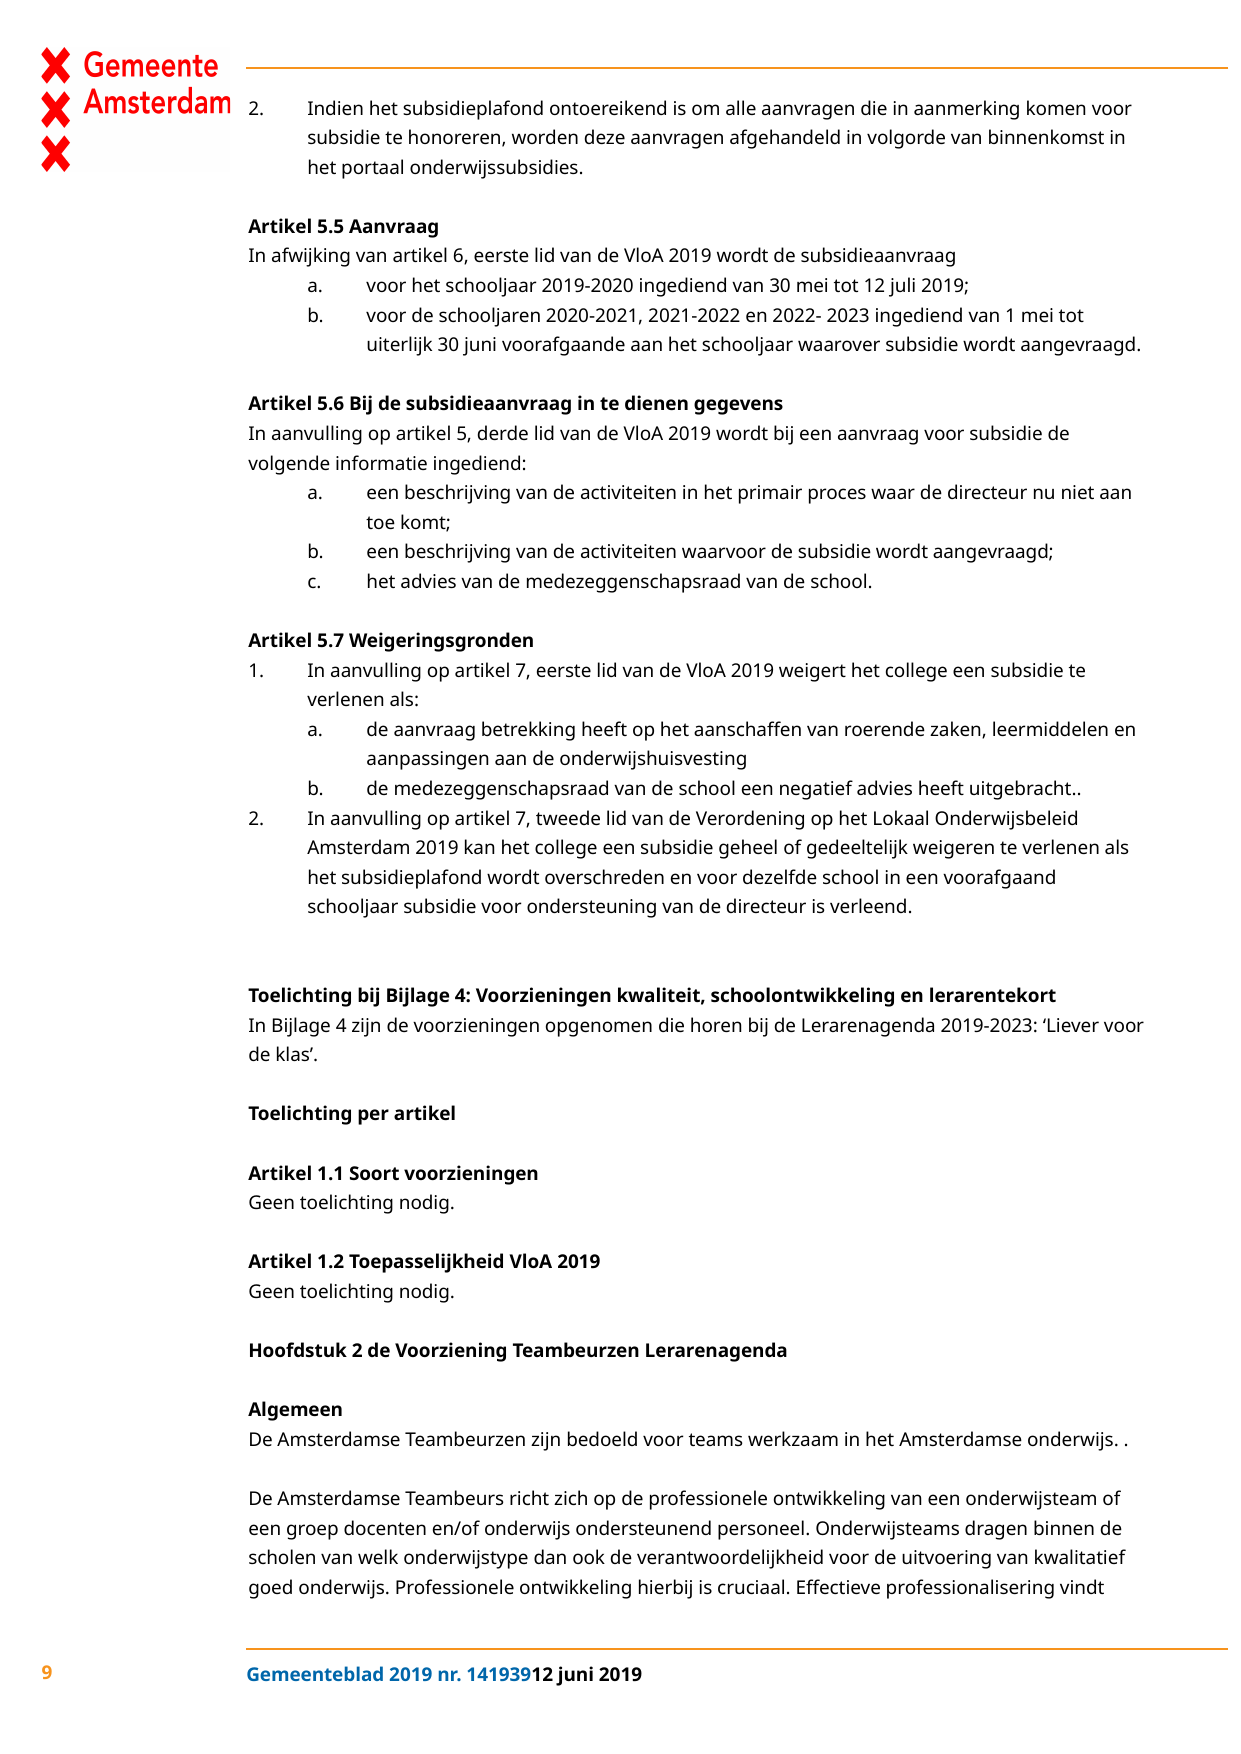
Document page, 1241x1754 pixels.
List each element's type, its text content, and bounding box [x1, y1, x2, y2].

list Indien het subsidieplafond ontoereikend is om alle aanvragen die in aanmerking komen voor subsidie te honoreren, worden deze aanvragen afgehandeld in volgorde van binnenkomst in het portaal onderwijssubsidies. [248, 95, 1152, 180]
list het advies van de medezeggenschapsraad van de school. [307, 568, 1152, 594]
picture [41, 47, 231, 172]
text In Bijlage 4 zijn de voorzieningen opgenomen die horen bij de Lerarenagenda 2019-2023: ‘Liever voor de klas’. [248, 1012, 1152, 1067]
list de aanvraag betrekking heeft op het aanschaffen van roerende zaken, leermiddelen en aanpassingen aan de onderwijshuisvesting [307, 716, 1152, 771]
text Artikel 1.1 Soort voorzieningen [248, 1160, 1152, 1186]
text Hoofdstuk 2 de Voorziening Teambeurzen Lerarenagenda [248, 1337, 1152, 1363]
text Toelichting per artikel [248, 1101, 1152, 1126]
list In aanvulling op artikel 7, eerste lid van de VloA 2019 weigert het college een subsidie te verlenen als: [248, 657, 1152, 712]
text Toelichting bij Bijlage 4: Voorzieningen kwaliteit, schoolontwikkeling en lerarentekort [248, 982, 1152, 1008]
text De Amsterdamse Teambeurzen zijn bedoeld voor teams werkzaam in het Amsterdamse onderwijs. . [248, 1426, 1152, 1452]
text Geen toelichting nodig. [248, 1189, 1152, 1215]
text Artikel 1.2 Toepasselijkheid VloA 2019 [248, 1248, 1152, 1274]
list een beschrijving van de activiteiten waarvoor de subsidie wordt aangevraagd; [307, 538, 1152, 564]
text Artikel 5.6 Bij de subsidieaanvraag in te dienen gegevens [248, 391, 1152, 416]
text In afwijking van artikel 6, eerste lid van de VloA 2019 wordt de subsidieaanvraag [248, 243, 1152, 268]
text Artikel 5.5 Aanvraag [248, 213, 1152, 239]
text Algemeen [248, 1396, 1152, 1422]
list voor het schooljaar 2019-2020 ingediend van 30 mei tot 12 juli 2019; [307, 272, 1152, 298]
list de medezeggenschapsraad van de school een negatief advies heeft uitgebracht.. [307, 775, 1152, 801]
list In aanvulling op artikel 7, tweede lid van de Verordening op het Lokaal Onderwijsbeleid Amsterdam 2019 kan het college een subsidie geheel of gedeeltelijk weigeren te verlenen als het subsidieplafond wordt overschreden en voor dezelfde school in een voorafgaand schooljaar subsidie voor ondersteuning van de directeur is verleend. [248, 805, 1152, 919]
text De Amsterdamse Teambeurs richt zich op de professionele ontwikkeling van een onderwijsteam of een groep docenten en/of onderwijs ondersteunend personeel. Onderwijsteams dragen binnen de scholen van welk onderwijstype dan ook de verantwoordelijkheid voor de uitvoering van kwalitatief goed onderwijs. Professionele ontwikkeling hierbij is cruciaal. Effectieve professionalisering vindt [248, 1485, 1152, 1600]
text Artikel 5.7 Weigeringsgronden [248, 627, 1152, 653]
list een beschrijving van de activiteiten in het primair proces waar de directeur nu niet aan toe komt; [307, 479, 1152, 535]
text In aanvulling op artikel 5, derde lid van de VloA 2019 wordt bij een aanvraag voor subsidie de volgende informatie ingediend: [248, 420, 1152, 476]
list voor de schooljaren 2020-2021, 2021-2022 en 2022- 2023 ingediend van 1 mei tot uiterlijk 30 juni voorafgaande aan het schooljaar waarover subsidie wordt aangevraagd. [307, 302, 1152, 357]
text Geen toelichting nodig. [248, 1278, 1152, 1304]
